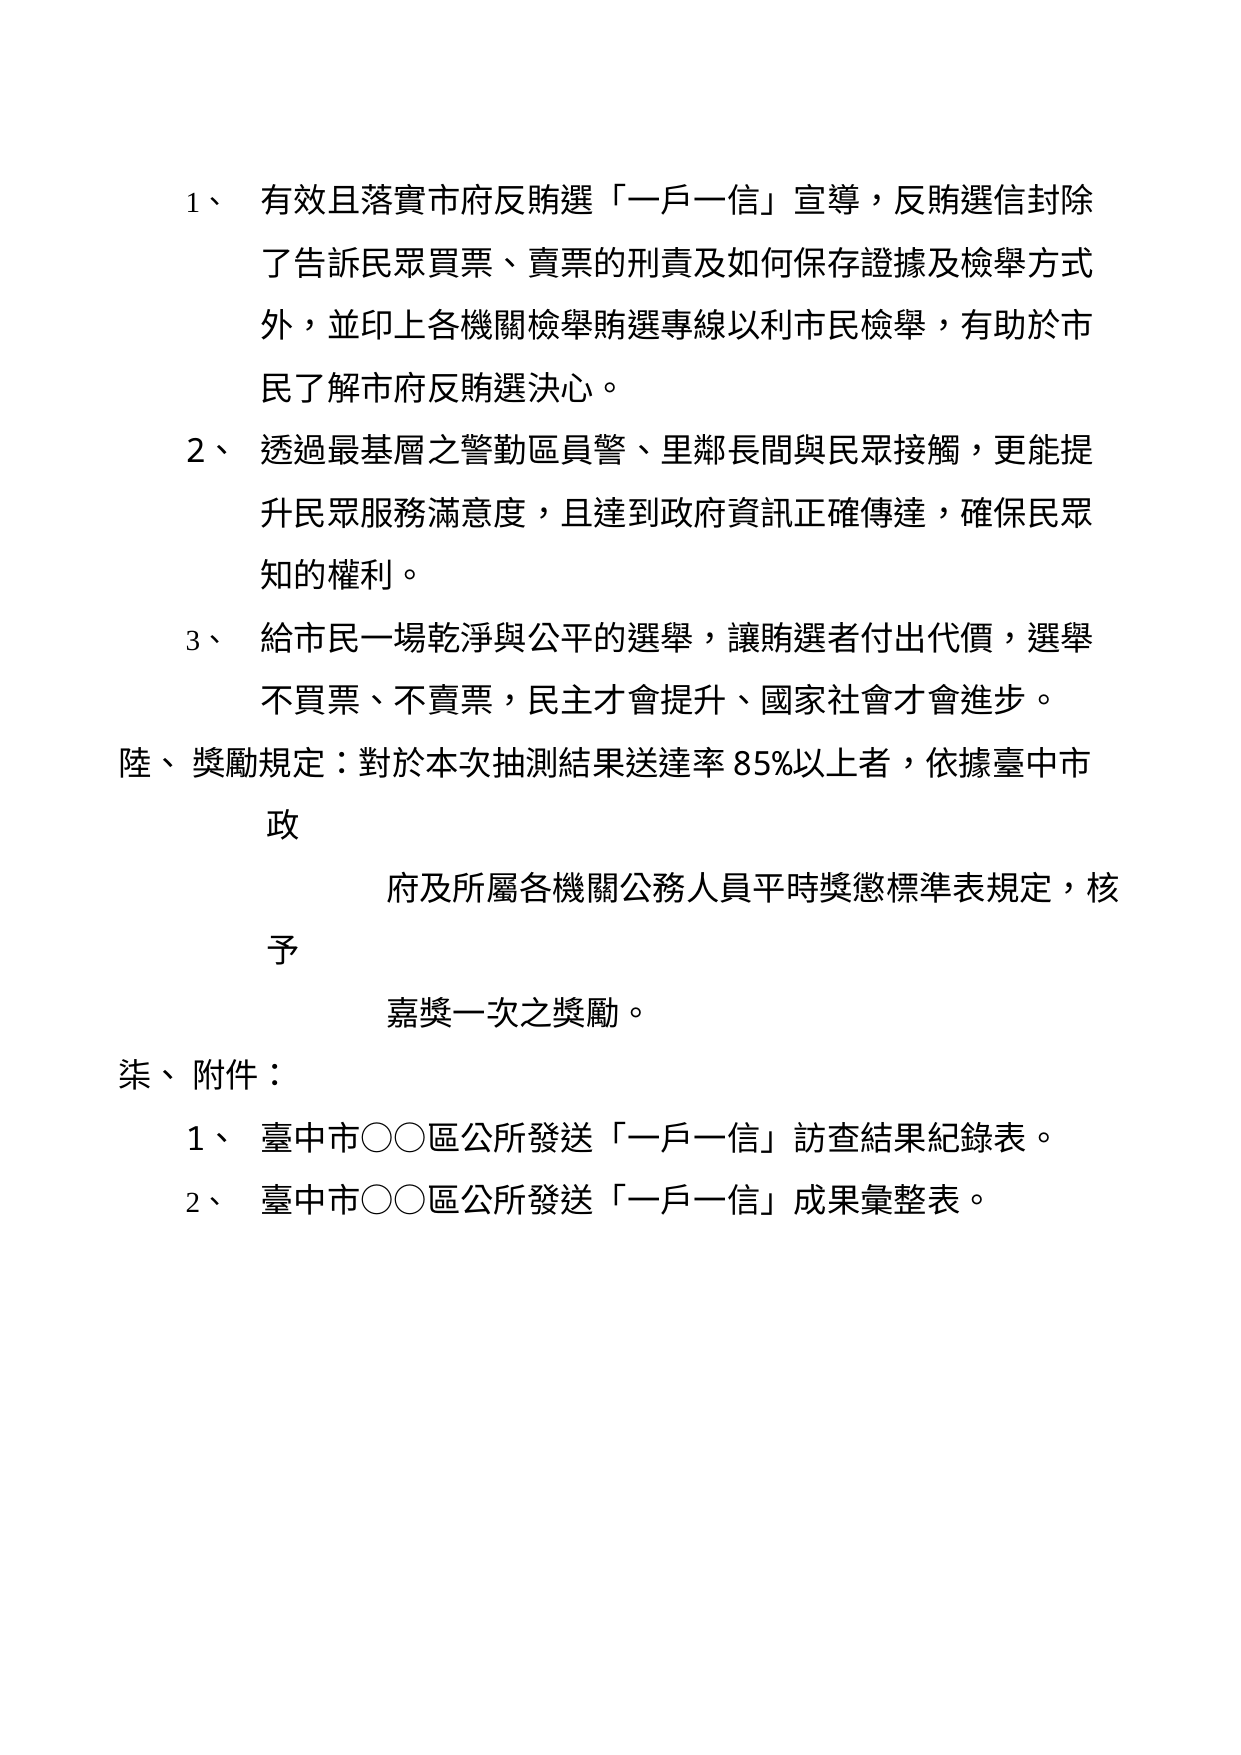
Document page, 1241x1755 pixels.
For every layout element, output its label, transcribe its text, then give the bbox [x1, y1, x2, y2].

list 透過最基層之警勤區員警、里鄰長間與民眾接觸，更能提升民眾服務滿意度，且達到政府資訊正確傳達，確保民眾知的權利。 [185, 407, 1122, 594]
list 臺中市○○區公所發送「一戶一信」成果彙整表。 [185, 1157, 1122, 1219]
list 臺中市○○區公所發送「一戶一信」訪查結果紀錄表。 [185, 1094, 1122, 1157]
text 府及所屬各機關公務人員平時獎懲標準表規定，核予 [266, 844, 1122, 969]
list 給市民一場乾淨與公平的選舉，讓賄選者付出代價，選舉不買票、不賣票，民主才會提升、國家社會才會進步。 [185, 594, 1122, 719]
list 附件： [118, 1032, 1122, 1094]
text 嘉獎一次之獎勵。 [266, 969, 1122, 1032]
list 獎勵規定：對於本次抽測結果送達率85%以上者，依據臺中市政 [118, 719, 1122, 844]
list 有效且落實市府反賄選「一戶一信」宣導，反賄選信封除了告訴民眾買票、賣票的刑責及如何保存證據及檢舉方式外，並印上各機關檢舉賄選專線以利市民檢舉，有助於市民了解市府反賄選決心。 [185, 157, 1122, 407]
